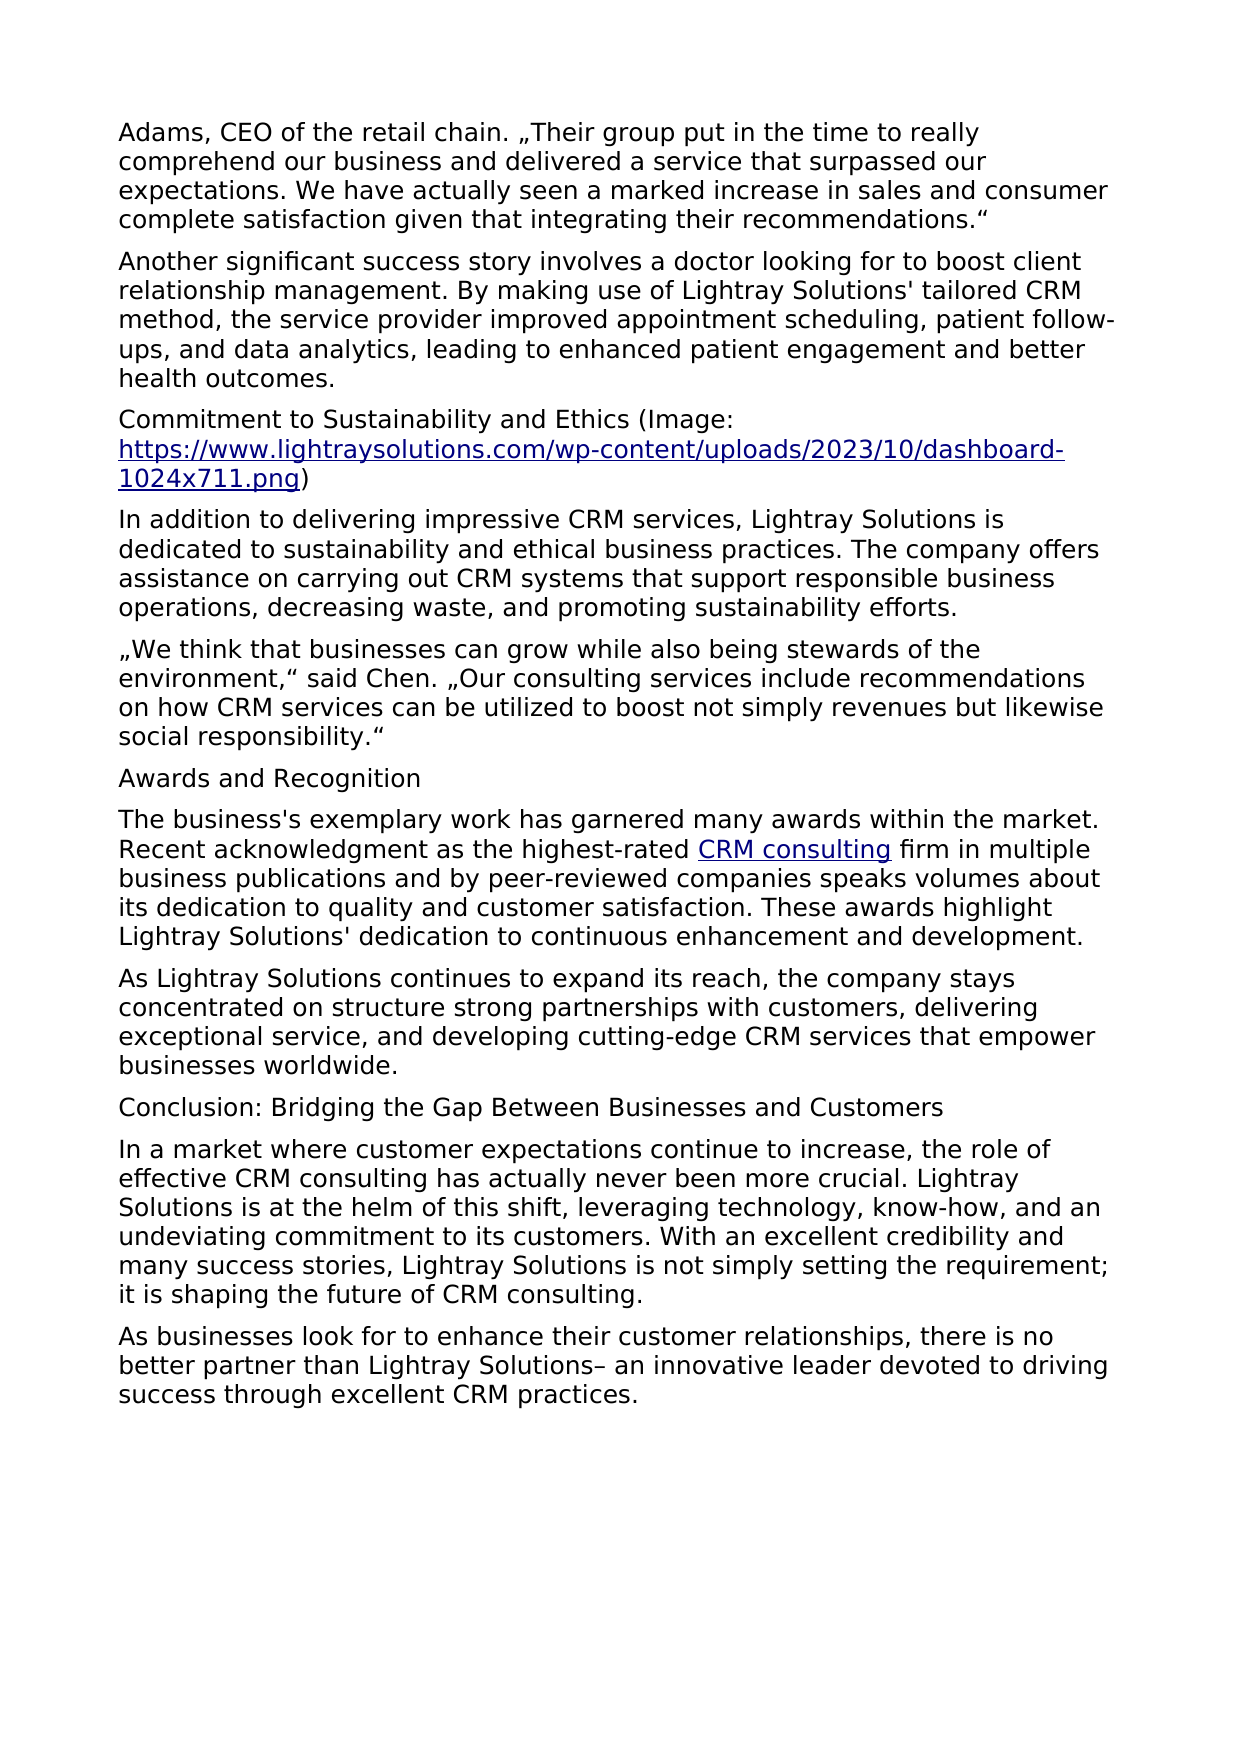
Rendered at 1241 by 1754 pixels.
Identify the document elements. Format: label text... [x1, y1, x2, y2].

text Awards and Recognition [118, 764, 1122, 793]
text Commitment to Sustainability and Ethics (Image: https://www.lightraysolutions.com/wp-content/uploads/2023/10/dashboard-1024x711.png) [118, 406, 1122, 493]
text In a market where customer expectations continue to increase, the role of effective CRM consulting has actually never been more crucial. Lightray Solutions is at the helm of this shift, leveraging technology, know-how, and an undeviating commitment to its customers. With an excellent credibility and many success stories, Lightray Solutions is not simply setting the requirement; it is shaping the future of CRM consulting. [118, 1135, 1122, 1310]
text In addition to delivering impressive CRM services, Lightray Solutions is dedicated to sustainability and ethical business practices. The company offers assistance on carrying out CRM systems that support responsible business operations, decreasing waste, and promoting sustainability efforts. [118, 506, 1122, 622]
text Adams, CEO of the retail chain. „Their group put in the time to really comprehend our business and delivered a service that surpassed our expectations. We have actually seen a marked increase in sales and consumer complete satisfaction given that integrating their recommendations.“ [118, 118, 1122, 235]
text Another significant success story involves a doctor looking for to boost client relationship management. By making use of Lightray Solutions' tailored CRM method, the service provider improved appointment scheduling, patient follow-ups, and data analytics, leading to enhanced patient engagement and better health outcomes. [118, 247, 1122, 393]
text As Lightray Solutions continues to expand its reach, the company stays concentrated on structure strong partnerships with customers, delivering exceptional service, and developing cutting-edge CRM services that empower businesses worldwide. [118, 964, 1122, 1081]
text „We think that businesses can grow while also being stewards of the environment,“ said Chen. „Our consulting services include recommendations on how CRM services can be utilized to boost not simply revenues but likewise social responsibility.“ [118, 635, 1122, 751]
text Conclusion: Bridging the Gap Between Businesses and Customers [118, 1093, 1122, 1122]
text The business's exemplary work has garnered many awards within the market. Recent acknowledgment as the highest-rated CRM consulting firm in multiple business publications and by peer-reviewed companies speaks volumes about its dedication to quality and customer satisfaction. These awards highlight Lightray Solutions' dedication to continuous enhancement and development. [118, 806, 1122, 951]
text As businesses look for to enhance their customer relationships, there is no better partner than Lightray Solutions– an innovative leader devoted to driving success through excellent CRM practices. [118, 1322, 1122, 1410]
